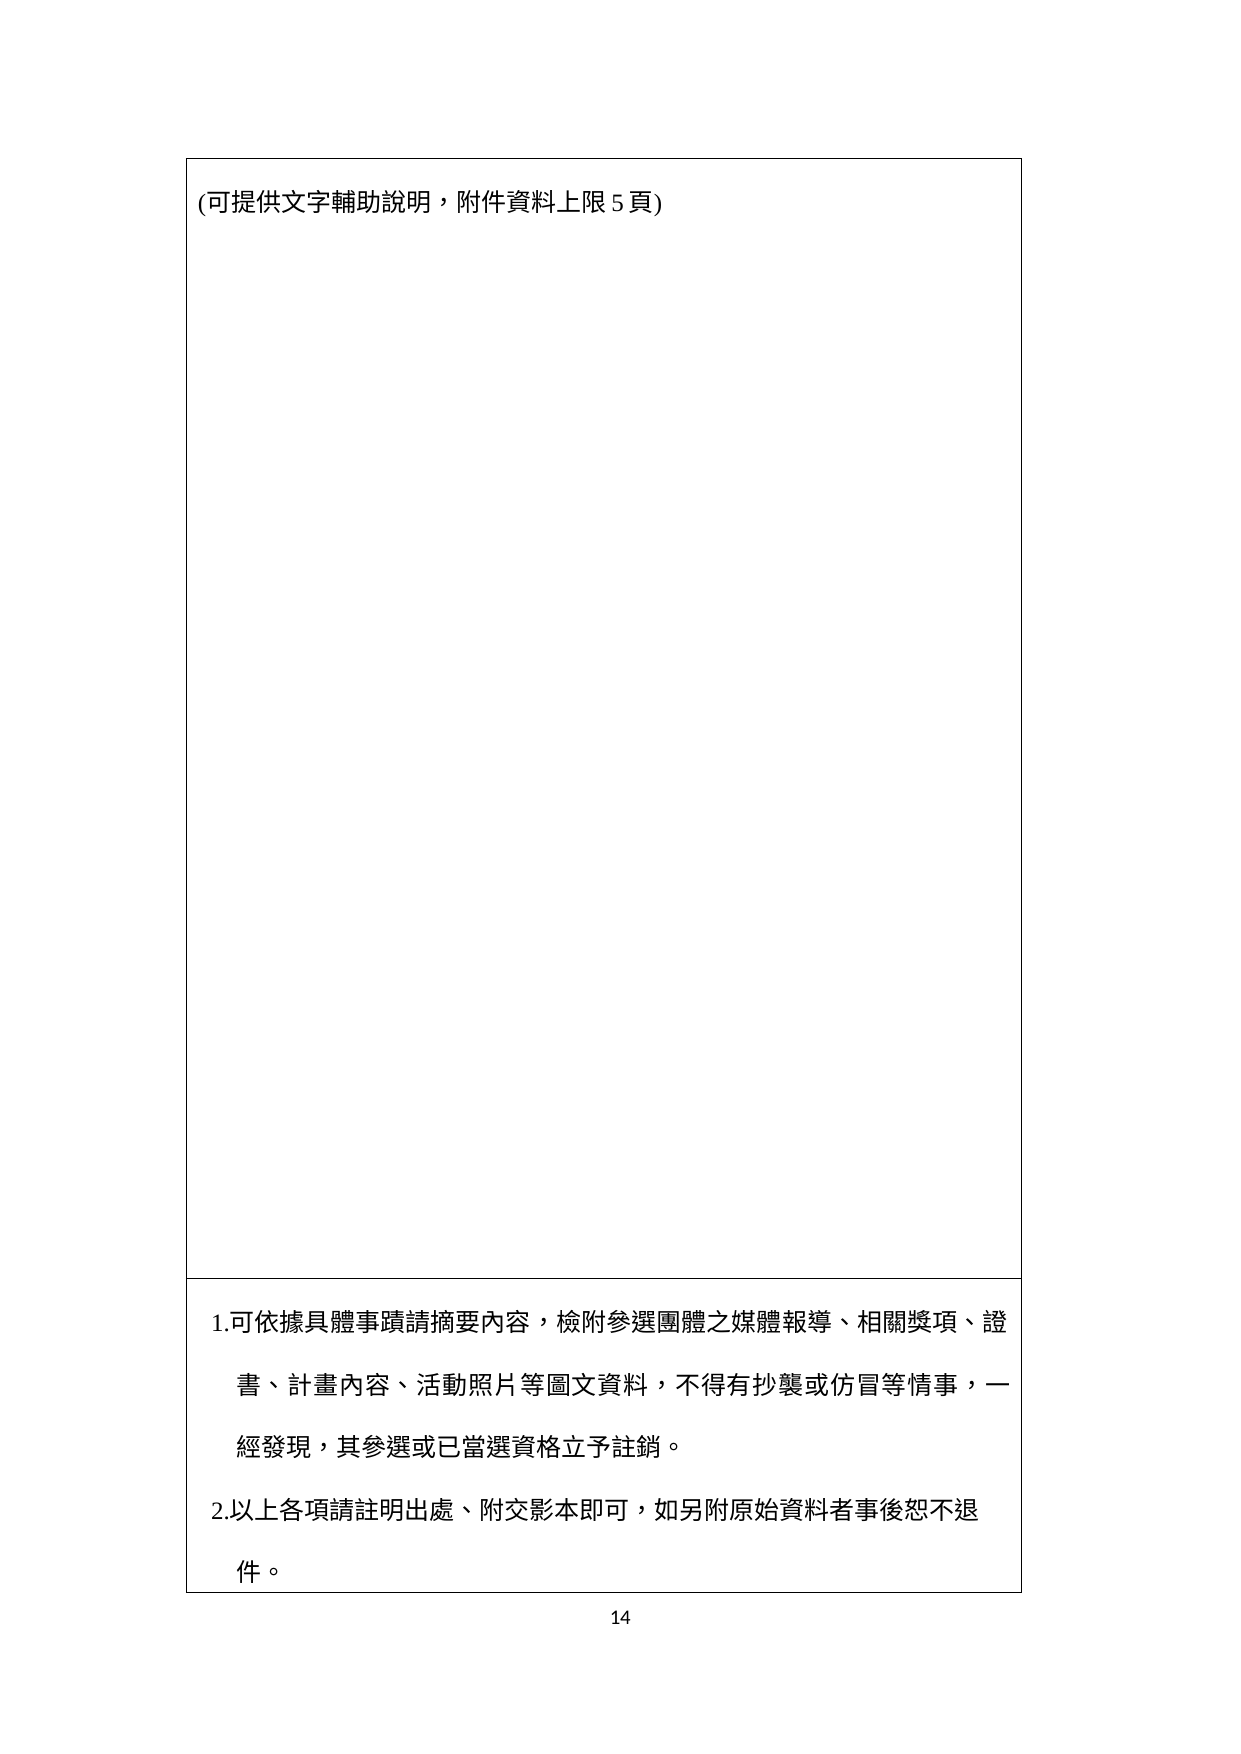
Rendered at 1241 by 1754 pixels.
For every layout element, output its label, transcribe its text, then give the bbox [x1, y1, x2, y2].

table_cell [1022, 1278, 1052, 1592]
table_cell [1022, 158, 1052, 1278]
table_cell 1.可依據具體事蹟請摘要內容，檢附參選團體之媒體報導、相關獎項、證書、計畫內容、活動照片等圖文資料，不得有抄襲或仿冒等情事，一經發現，其參選或已當選資格立予註銷。 2.以上各項請註明出處、附交影本即可，如另附原始資料者事後恕不退件。 [187, 1279, 1021, 1592]
table_cell (可提供文字輔助說明，附件資料上限5頁) [187, 159, 1021, 1278]
